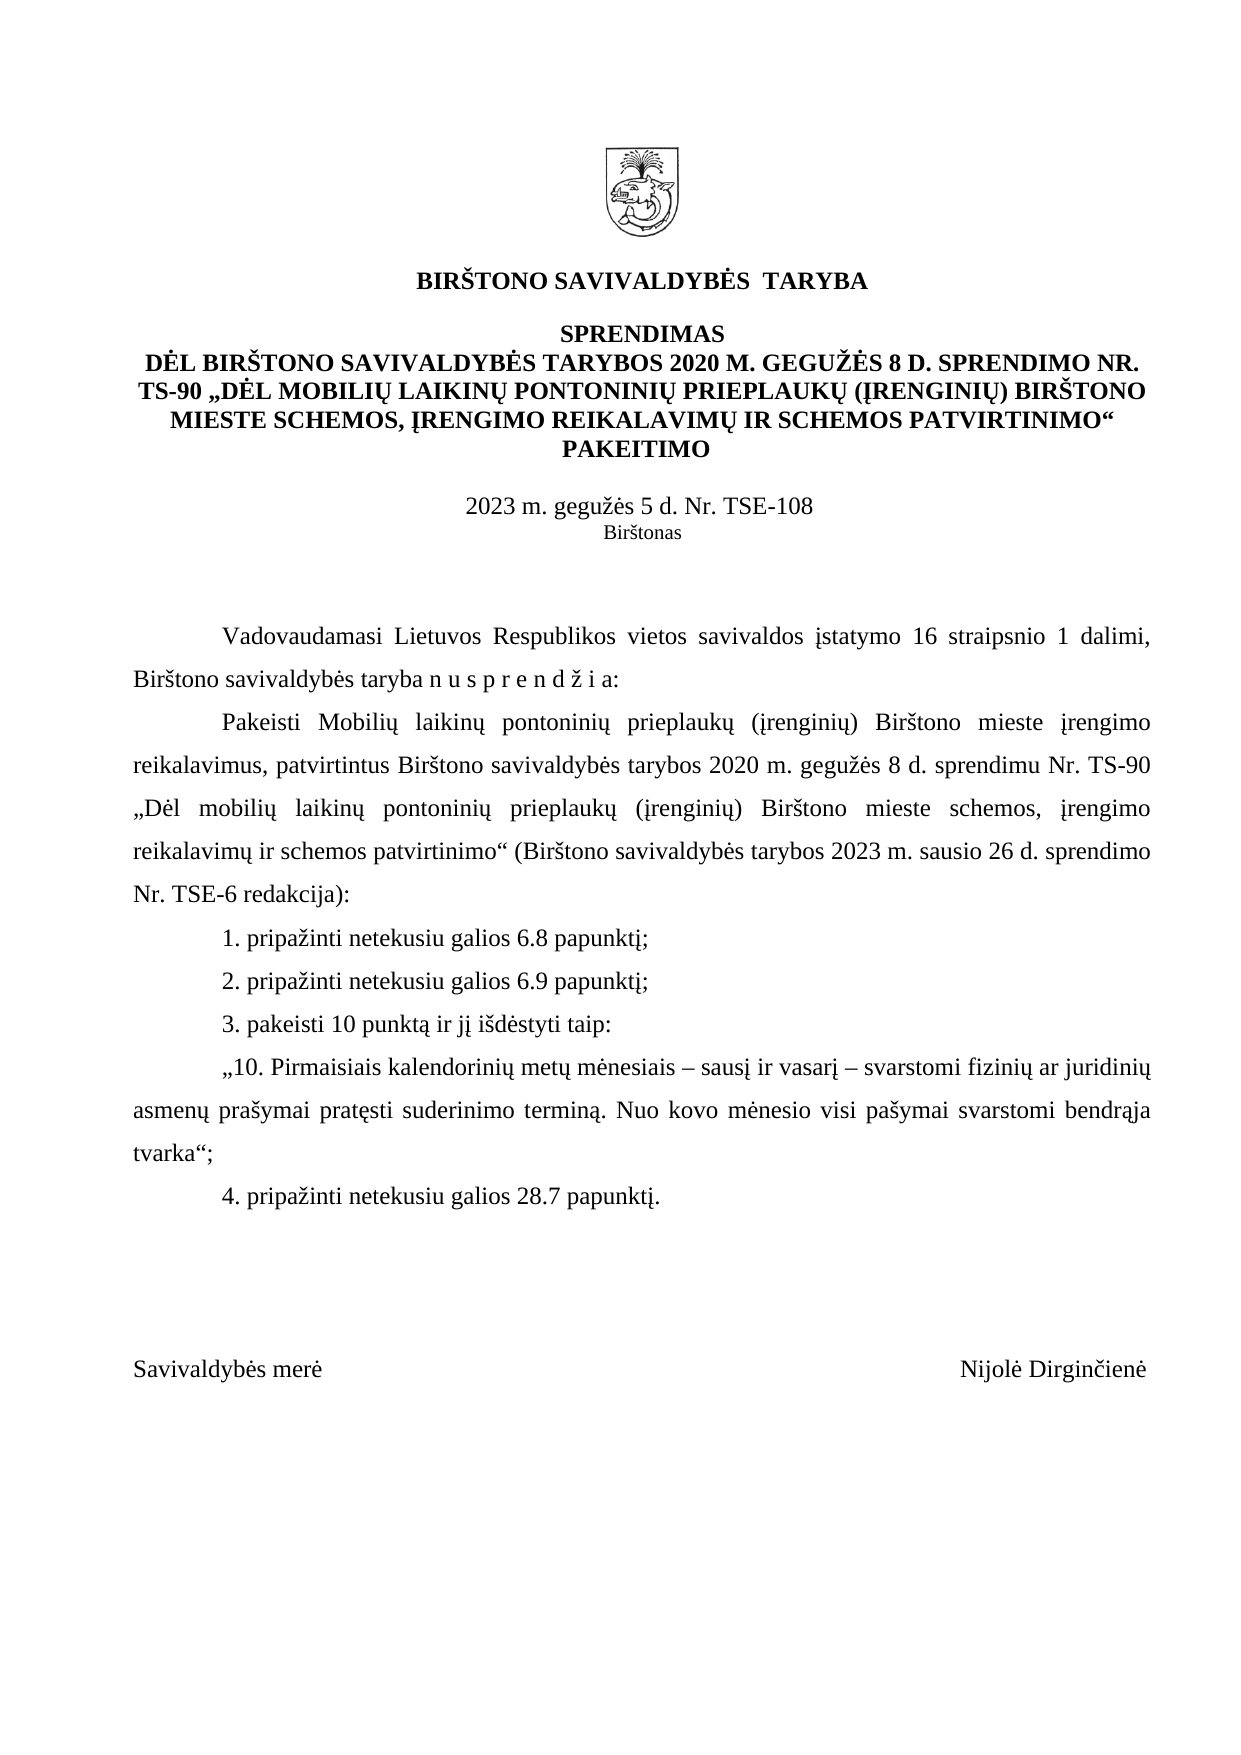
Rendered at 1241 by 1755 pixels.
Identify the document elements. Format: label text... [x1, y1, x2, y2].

text sprendimas [133, 319, 1152, 348]
text 4. pripažinti netekusiu galios 28.7 papunktį. [133, 1181, 1152, 1210]
text 2023 m. gegužės 5 d. Nr. TSE-108 [133, 491, 1152, 520]
text „10. Pirmaisiais kalendorinių metų mėnesiais – sausį ir vasarį – svarstomi fizinių ar juridinių asmenų prašymai pratęsti suderinimo terminą. Nuo kovo mėnesio visi pašymai svarstomi bendrąja tvarka“; [133, 1052, 1152, 1167]
text Vadovaudamasi Lietuvos Respublikos vietos savivaldos įstatymo 16 straipsnio 1 dalimi, Birštono savivaldybės taryba n u s p r e n d ž i a: [133, 621, 1152, 693]
text 1. pripažinti netekusiu galios 6.8 papunktį; [133, 923, 1152, 951]
subtitle BIRŠTONO SAVIVALDYBĖS TARYBA [133, 266, 1152, 295]
text DĖL BIRŠTONO SAVIVALDYBĖS TARYBOS 2020 M. GEGUŽĖS 8 D. SPRENDIMO NR. TS-90 „DĖL MOBILIŲ LAIKINŲ PONTONINIŲ PRIEPLAUKŲ (ĮRENGINIŲ) BIRŠTONO MIESTE SCHEMOS, ĮRENGIMO REIKALAVIMŲ IR SCHEMOS PATVIRTINIMO“ PAKEITIMO [133, 348, 1152, 463]
text 2. pripažinti netekusiu galios 6.9 papunktį; [133, 966, 1152, 994]
text Pakeisti Mobilių laikinų pontoninių prieplaukų (įrenginių) Birštono mieste įrengimo reikalavimus, patvirtintus Birštono savivaldybės tarybos 2020 m. gegužės 8 d. sprendimu Nr. TS-90 „Dėl mobilių laikinų pontoninių prieplaukų (įrenginių) Birštono mieste schemos, įrengimo reikalavimų ir schemos patvirtinimo“ (Birštono savivaldybės tarybos 2023 m. sausio 26 d. sprendimo Nr. TSE-6 redakcija): [133, 707, 1152, 908]
text Savivaldybės merė Nijolė Dirginčienė [133, 1354, 1152, 1383]
text Birštonas [133, 520, 1152, 544]
text 3. pakeisti 10 punktą ir jį išdėstyti taip: [133, 1009, 1152, 1038]
